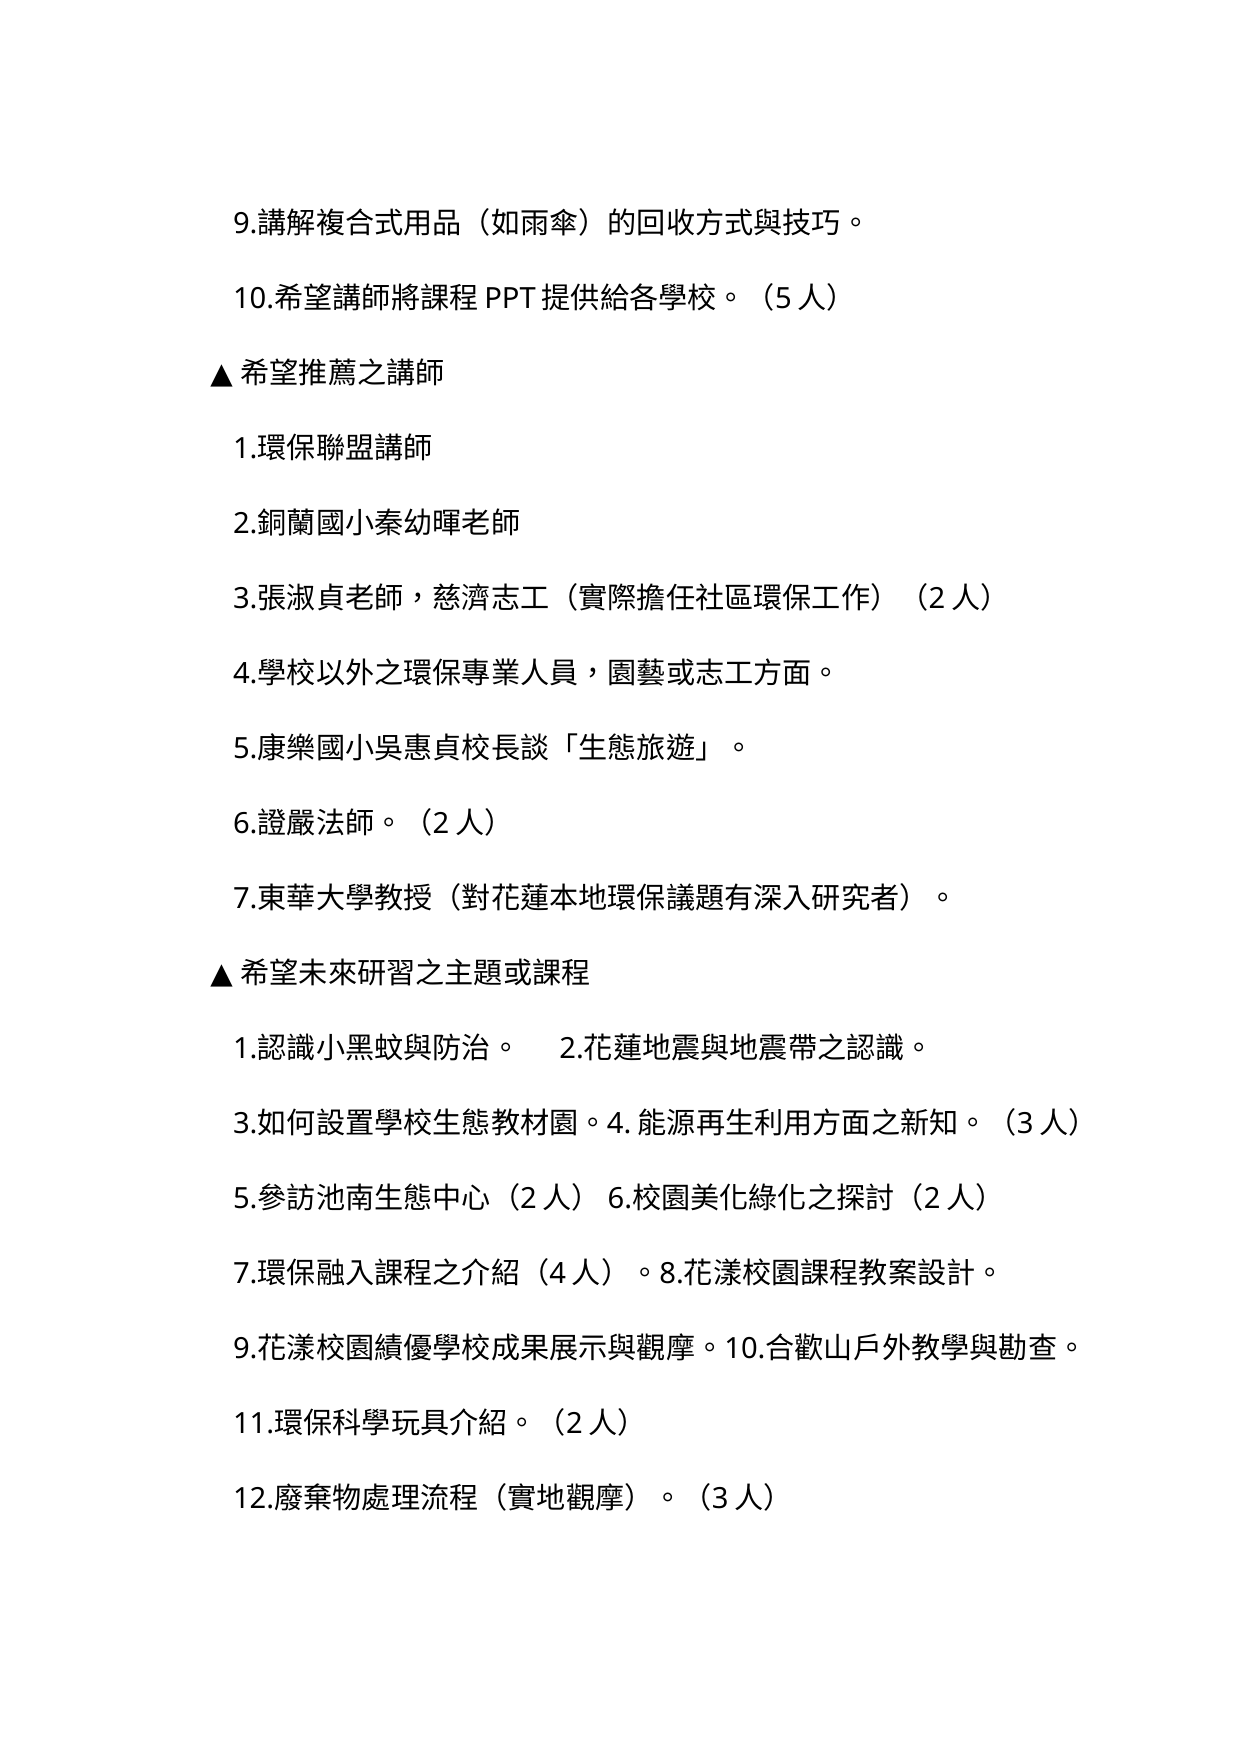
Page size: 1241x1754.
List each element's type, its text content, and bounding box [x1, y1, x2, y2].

text ▲ 希望未來研習之主題或課程 [187, 933, 1106, 1008]
text 9.花漾校園績優學校成果展示與觀摩。10.合歡山戶外教學與勘查。 [187, 1308, 1106, 1383]
text 12.廢棄物處理流程（實地觀摩）。（3人） [187, 1458, 1106, 1533]
text 9.講解複合式用品（如雨傘）的回收方式與技巧。 [187, 183, 1106, 258]
text 3.張淑貞老師，慈濟志工（實際擔任社區環保工作）（2人） [187, 558, 1106, 633]
text 10.希望講師將課程PPT提供給各學校。（5人） [187, 258, 1106, 333]
text 1.認識小黑蚊與防治。 2.花蓮地震與地震帶之認識。 [187, 1008, 1106, 1083]
text 5.參訪池南生態中心（2人） 6.校園美化綠化之探討（2人） [187, 1158, 1106, 1233]
text 6.證嚴法師。（2人） [187, 783, 1106, 858]
text 1.環保聯盟講師 [187, 408, 1106, 483]
text 5.康樂國小吳惠貞校長談「生態旅遊」。 [187, 708, 1106, 783]
text 11.環保科學玩具介紹。（2人） [187, 1383, 1106, 1458]
text 7.東華大學教授（對花蓮本地環保議題有深入研究者）。 [187, 858, 1106, 933]
text 4.學校以外之環保專業人員，園藝或志工方面。 [187, 633, 1106, 708]
text 2.銅蘭國小秦幼暉老師 [187, 483, 1106, 558]
text 3.如何設置學校生態教材園。4. 能源再生利用方面之新知。（3人） [187, 1083, 1106, 1158]
text ▲ 希望推薦之講師 [187, 333, 1106, 408]
text 7.環保融入課程之介紹（4人）。8.花漾校園課程教案設計。 [187, 1233, 1106, 1308]
